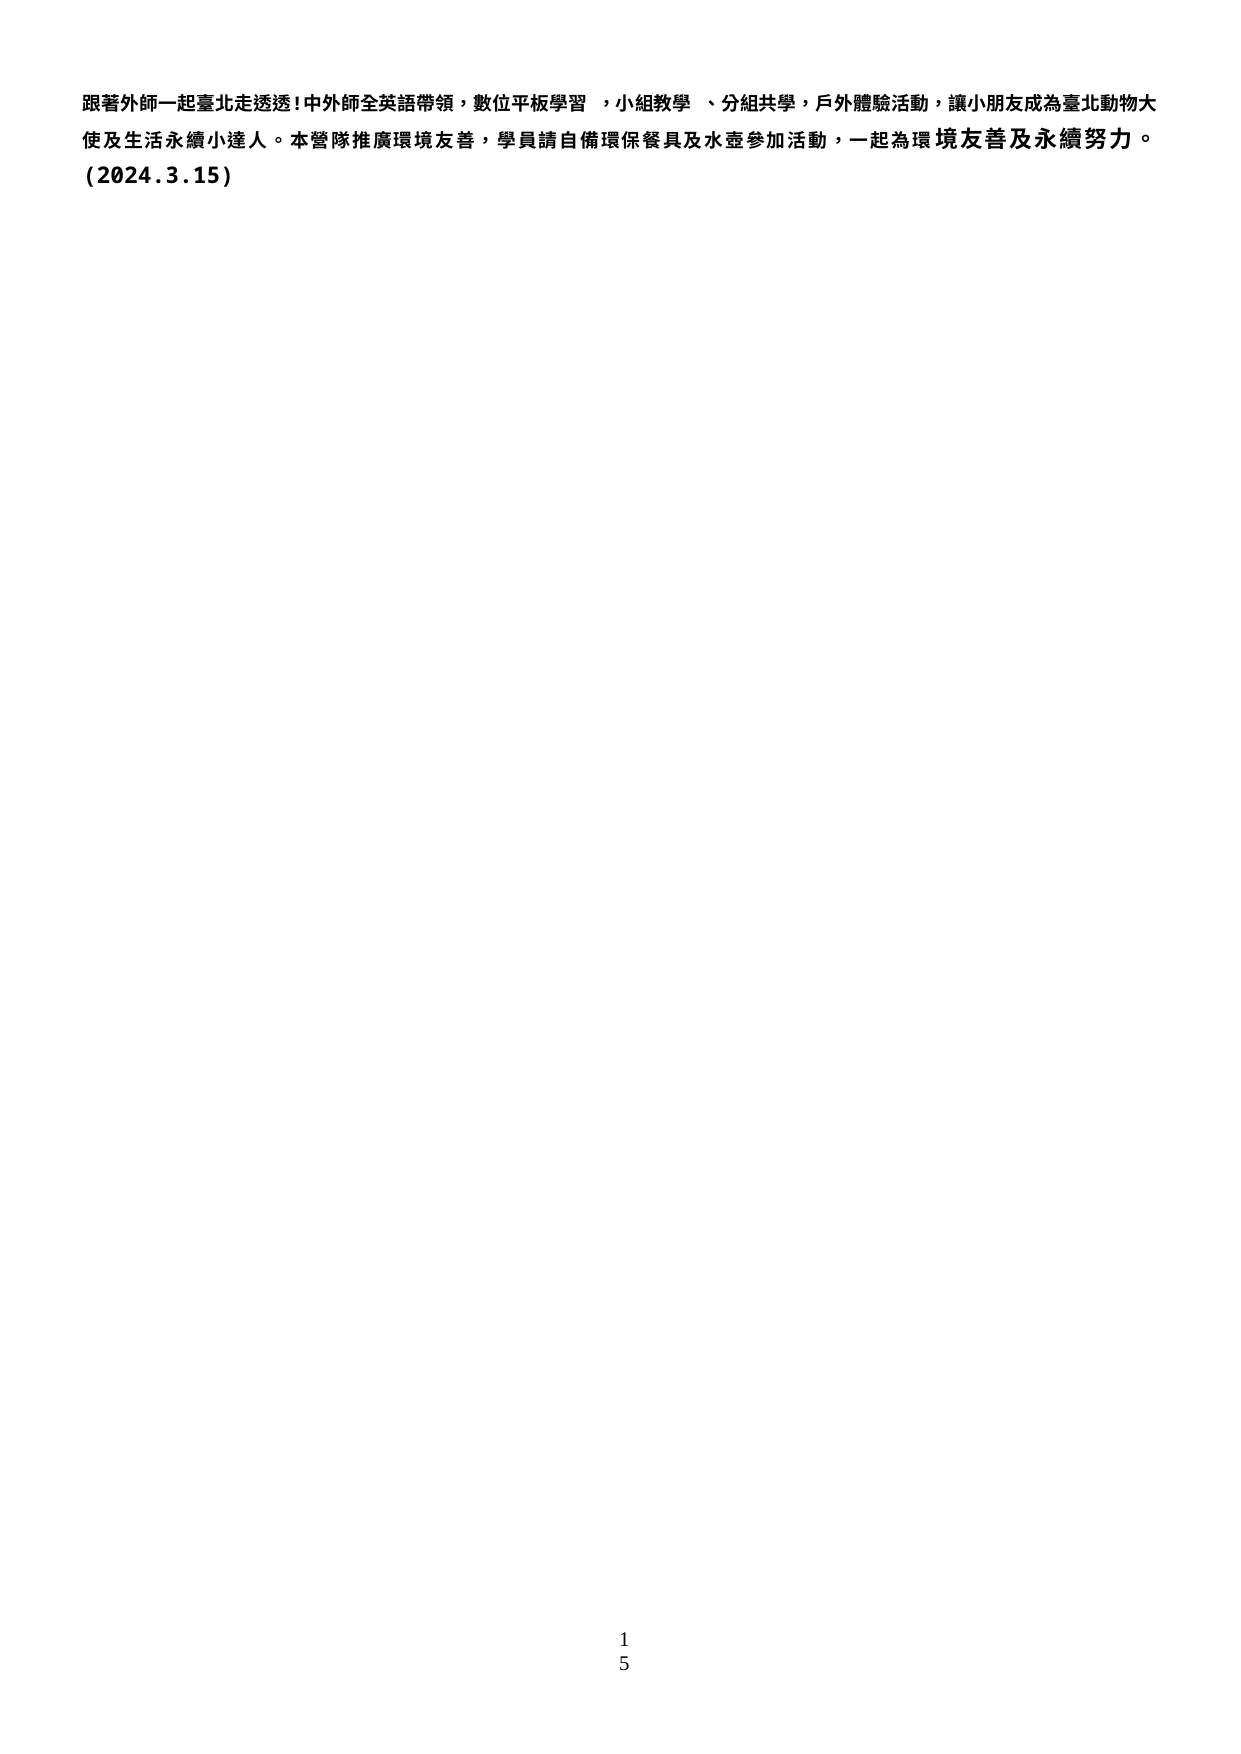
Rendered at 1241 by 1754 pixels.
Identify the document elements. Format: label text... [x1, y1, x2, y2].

text 跟著外師一起臺北走透透!中外師全英語帶領，數位平板學習 ，小組教學 、分組共學，戶外體驗活動，讓小朋友成為臺北動物大使及生活永續小達人。本營隊推廣環境友善，學員請自備環保餐具及水壺參加活動，一起為環境友善及永續努力。(2024.3.15) [83, 89, 1157, 190]
